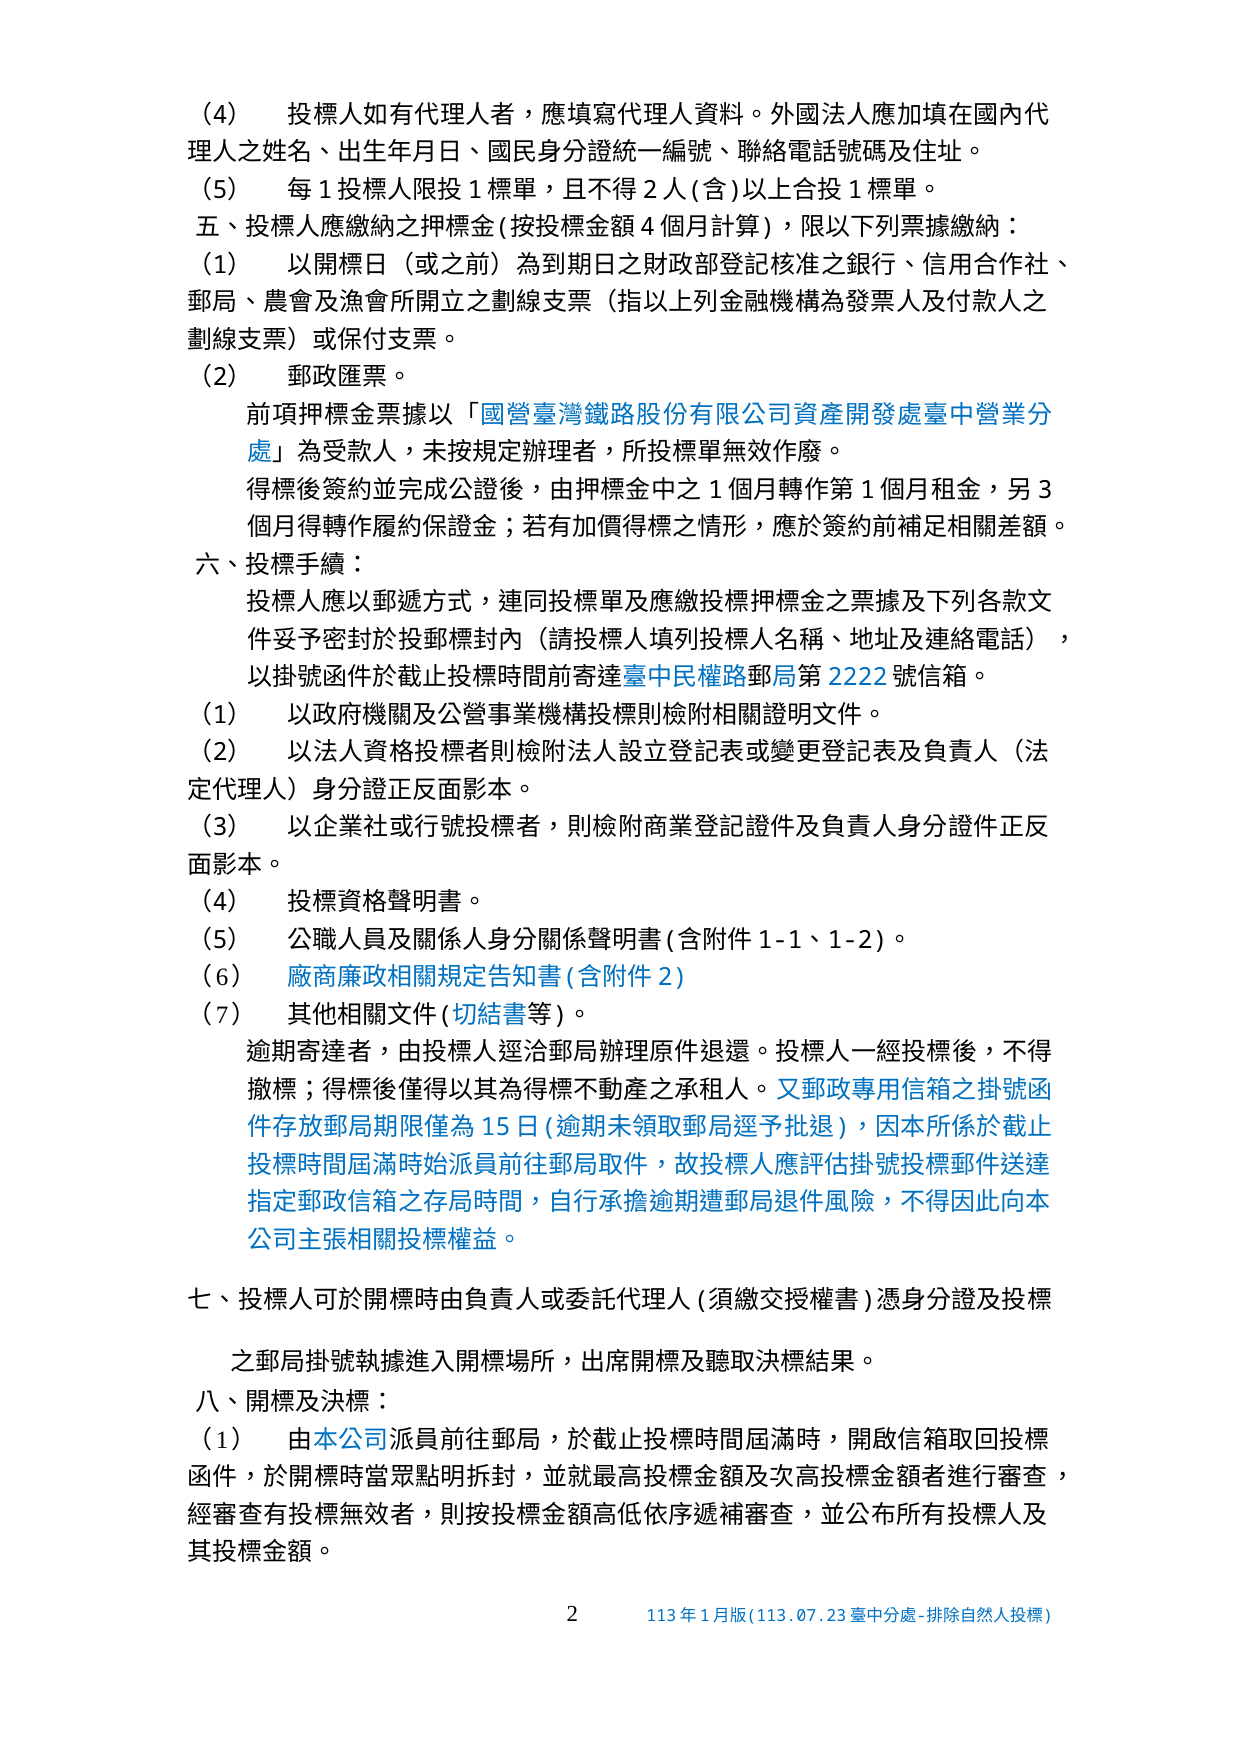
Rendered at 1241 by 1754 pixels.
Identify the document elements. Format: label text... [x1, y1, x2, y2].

text 得標後簽約並完成公證後，由押標金中之1個月轉作第1個月租金，另3個月得轉作履約保證金；若有加價得標之情形，應於簽約前補足相關差額。 [246, 468, 1053, 543]
text 六、投標手續： [195, 543, 1053, 581]
list 由本公司派員前往郵局，於截止投標時間屆滿時，開啟信箱取回投標函件，於開標時當眾點明拆封，並就最高投標金額及次高投標金額者進行審查，經審查有投標無效者，則按投標金額高低依序遞補審查，並公布所有投標人及其投標金額。 [187, 1418, 1051, 1568]
list 以法人資格投標者則檢附法人設立登記表或變更登記表及負責人（法定代理人）身分證正反面影本。 [187, 731, 1051, 806]
list 郵政匯票。 [187, 356, 1051, 393]
list 投標人如有代理人者，應填寫代理人資料。外國法人應加填在國內代理人之姓名、出生年月日、國民身分證統一編號、聯絡電話號碼及住址。 [187, 93, 1051, 168]
text 逾期寄達者，由投標人逕洽郵局辦理原件退還。投標人一經投標後，不得撤標；得標後僅得以其為得標不動產之承租人。又郵政專用信箱之掛號函件存放郵局期限僅為15日(逾期未領取郵局逕予批退)，因本所係於截止投標時間屆滿時始派員前往郵局取件，故投標人應評估掛號投標郵件送達指定郵政信箱之存局時間，自行承擔逾期遭郵局退件風險，不得因此向本公司主張相關投標權益。 [246, 1031, 1053, 1256]
list 以企業社或行號投標者，則檢附商業登記證件及負責人身分證件正反面影本。 [187, 806, 1051, 881]
text 前項押標金票據以「國營臺灣鐵路股份有限公司資產開發處臺中營業分處」為受款人，未按規定辦理者，所投標單無效作廢。 [246, 393, 1053, 468]
text 七、投標人可於開標時由負責人或委託代理人(須繳交授權書)憑身分證及投標之郵局掛號執據進入開標場所，出席開標及聽取決標結果。 [187, 1256, 1053, 1381]
list 以開標日（或之前）為到期日之財政部登記核准之銀行、信用合作社、郵局、農會及漁會所開立之劃線支票（指以上列金融機構為發票人及付款人之劃線支票）或保付支票。 [187, 243, 1051, 356]
list 廠商廉政相關規定告知書(含附件2) [187, 956, 1051, 993]
list 投標資格聲明書。 [187, 881, 1051, 918]
text 八、開標及決標： [195, 1381, 1053, 1418]
list 以政府機關及公營事業機構投標則檢附相關證明文件。 [187, 693, 1051, 731]
text 五、投標人應繳納之押標金(按投標金額4個月計算)，限以下列票據繳納： [195, 206, 1053, 243]
list 每1投標人限投1標單，且不得2人(含)以上合投1標單。 [187, 168, 1051, 206]
list 公職人員及關係人身分關係聲明書(含附件1-1、1-2)。 [187, 918, 1051, 956]
list 其他相關文件(切結書等)。 [187, 993, 1051, 1031]
text 投標人應以郵遞方式，連同投標單及應繳投標押標金之票據及下列各款文件妥予密封於投郵標封內（請投標人填列投標人名稱、地址及連絡電話），以掛號函件於截止投標時間前寄達臺中民權路郵局第2222號信箱。 [246, 581, 1053, 693]
